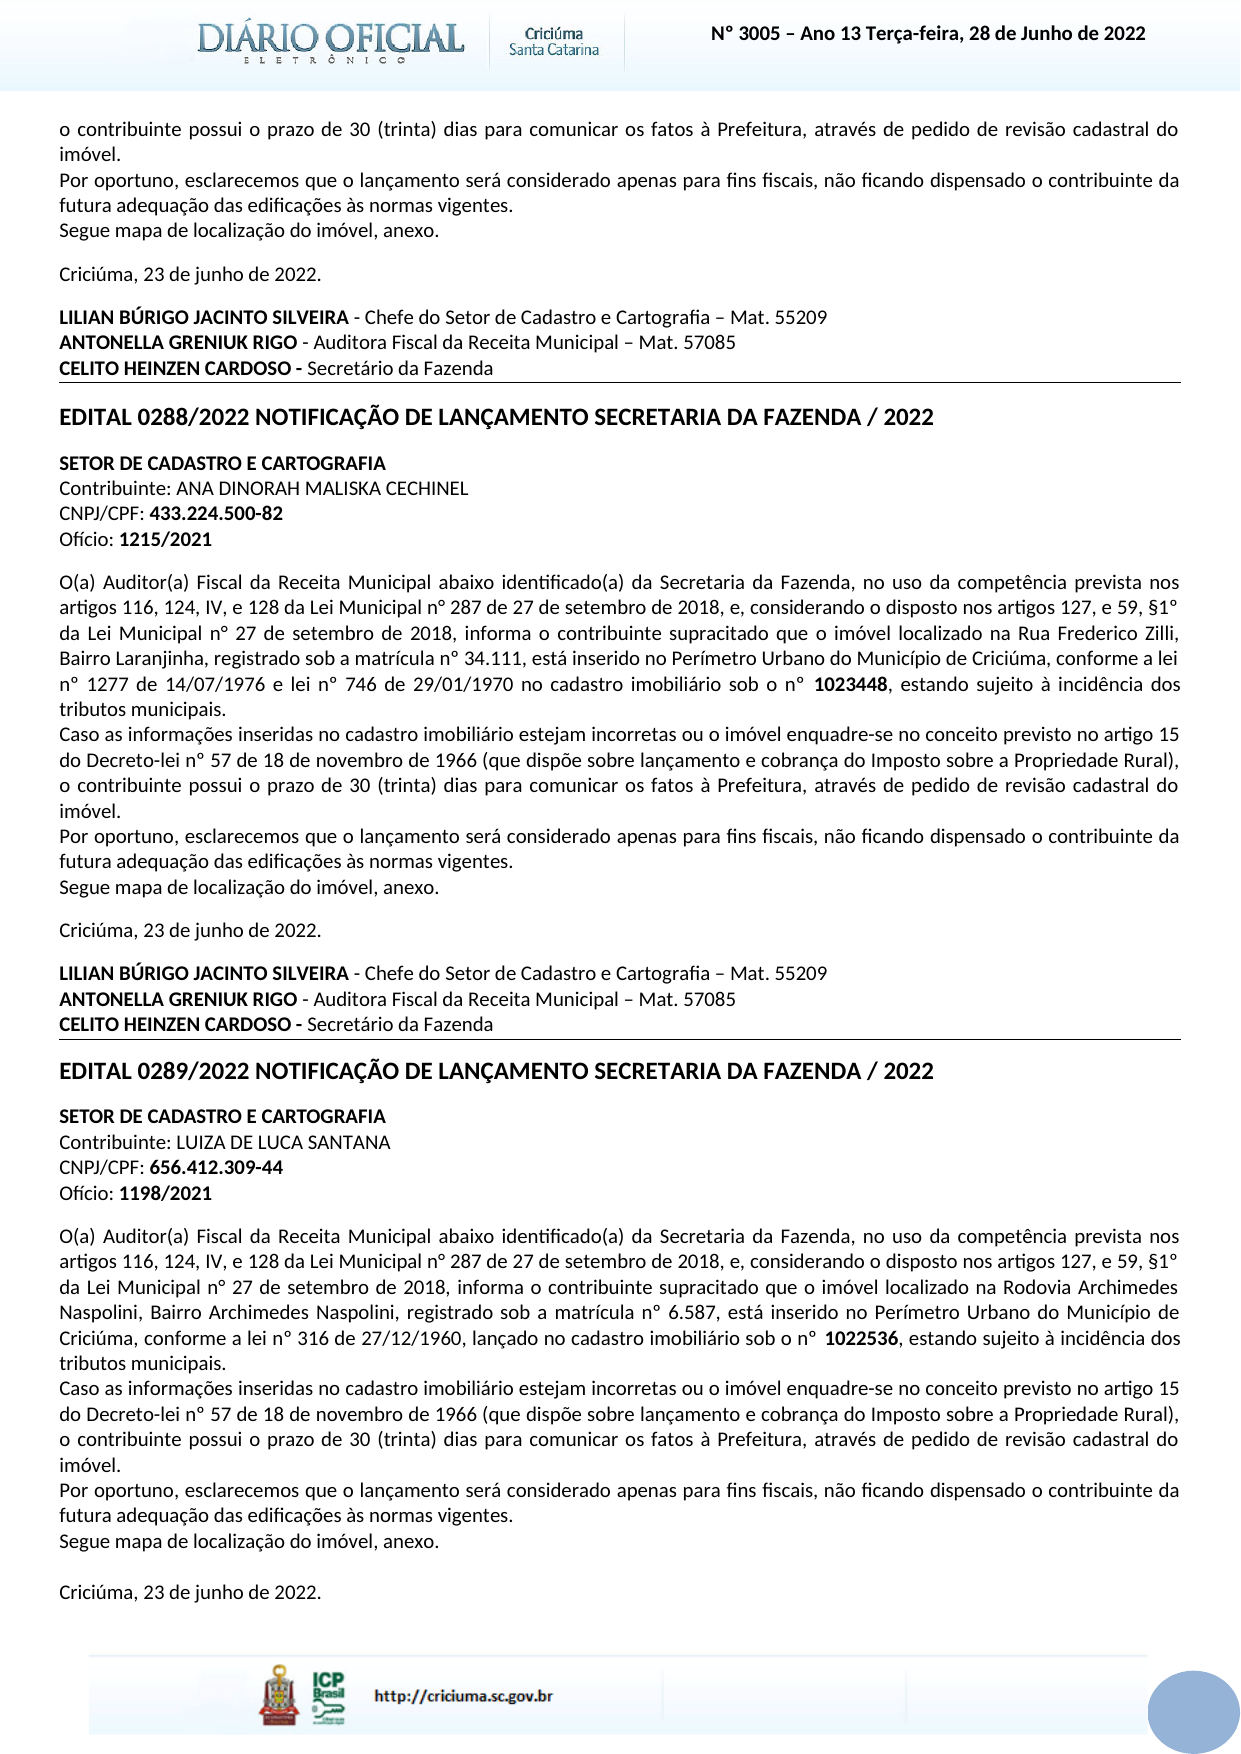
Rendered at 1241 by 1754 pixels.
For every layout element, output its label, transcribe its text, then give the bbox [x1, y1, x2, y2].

text Criciúma, 23 de junho de 2022. [59, 917, 1181, 943]
text Criciúma, 23 de junho de 2022. [59, 261, 1181, 286]
text LILIAN BÚRIGO JACINTO SILVEIRA - Chefe do Setor de Cadastro e Cartografia – Mat. 55209 [59, 961, 1181, 986]
text Segue mapa de localização do imóvel, anexo. [59, 874, 1181, 899]
text Ofício: 1215/2021 [59, 526, 1181, 551]
text EDITAL 0288/2022 NOTIFICAÇÃO DE LANÇAMENTO SECRETARIA DA FAZENDA / 2022 [59, 401, 1181, 432]
text CNPJ/CPF: 656.412.309-44 [59, 1154, 1181, 1180]
text Por oportuno, esclarecemos que o lançamento será considerado apenas para fins fiscais, não ficando dispensado o contribuinte da futura adequação das edificações às normas vigentes. [59, 823, 1181, 874]
text Setor de Cadastro e Cartografia [59, 1104, 1181, 1129]
text ANTONELLA GRENIUK RIGO - Auditora Fiscal da Receita Municipal – Mat. 57085 [59, 329, 1181, 355]
text Caso as informações inseridas no cadastro imobiliário estejam incorretas ou o imóvel enquadre-se no conceito previsto no artigo 15 do Decreto-lei nº 57 de 18 de novembro de 1966 (que dispõe sobre lançamento e cobrança do Imposto sobre a Propriedade Rural), o contribuinte possui o prazo de 30 (trinta) dias para comunicar os fatos à Prefeitura, através de pedido de revisão cadastral do imóvel. [59, 1376, 1181, 1477]
text ANTONELLA GRENIUK RIGO - Auditora Fiscal da Receita Municipal – Mat. 57085 [59, 986, 1181, 1011]
text o contribuinte possui o prazo de 30 (trinta) dias para comunicar os fatos à Prefeitura, através de pedido de revisão cadastral do imóvel. [59, 116, 1181, 167]
text EDITAL 0289/2022 NOTIFICAÇÃO DE LANÇAMENTO SECRETARIA DA FAZENDA / 2022 [59, 1055, 1181, 1086]
text Caso as informações inseridas no cadastro imobiliário estejam incorretas ou o imóvel enquadre-se no conceito previsto no artigo 15 do Decreto-lei nº 57 de 18 de novembro de 1966 (que dispõe sobre lançamento e cobrança do Imposto sobre a Propriedade Rural), o contribuinte possui o prazo de 30 (trinta) dias para comunicar os fatos à Prefeitura, através de pedido de revisão cadastral do imóvel. [59, 722, 1181, 823]
text CNPJ/CPF: 433.224.500-82 [59, 501, 1181, 526]
text Setor de Cadastro e Cartografia [59, 450, 1181, 475]
text Criciúma, 23 de junho de 2022. [59, 1579, 1181, 1604]
text O(a) Auditor(a) Fiscal da Receita Municipal abaixo identificado(a) da Secretaria da Fazenda, no uso da competência prevista nos artigos 116, 124, IV, e 128 da Lei Municipal n° 287 de 27 de setembro de 2018, e, considerando o disposto nos artigos 127, e 59, §1º da Lei Municipal n° 27 de setembro de 2018, informa o contribuinte supracitado que o imóvel localizado na Rua Frederico Zilli, Bairro Laranjinha, registrado sob a matrícula nº 34.111, está inserido no Perímetro Urbano do Município de Criciúma, conforme a lei nº 1277 de 14/07/1976 e lei nº 746 de 29/01/1970 no cadastro imobiliário sob o nº 1023448, estando sujeito à incidência dos tributos municipais. [59, 569, 1181, 722]
text Ofício: 1198/2021 [59, 1180, 1181, 1205]
text Segue mapa de localização do imóvel, anexo. [59, 218, 1181, 243]
text CELITO HEINZEN CARDOSO - Secretário da Fazenda [59, 1011, 1181, 1039]
text Por oportuno, esclarecemos que o lançamento será considerado apenas para fins fiscais, não ficando dispensado o contribuinte da futura adequação das edificações às normas vigentes. [59, 167, 1181, 218]
text O(a) Auditor(a) Fiscal da Receita Municipal abaixo identificado(a) da Secretaria da Fazenda, no uso da competência prevista nos artigos 116, 124, IV, e 128 da Lei Municipal n° 287 de 27 de setembro de 2018, e, considerando o disposto nos artigos 127, e 59, §1º da Lei Municipal n° 27 de setembro de 2018, informa o contribuinte supracitado que o imóvel localizado na Rodovia Archimedes Naspolini, Bairro Archimedes Naspolini, registrado sob a matrícula nº 6.587, está inserido no Perímetro Urbano do Município de Criciúma, conforme a lei nº 316 de 27/12/1960, lançado no cadastro imobiliário sob o nº 1022536, estando sujeito à incidência dos tributos municipais. [59, 1223, 1181, 1376]
text Por oportuno, esclarecemos que o lançamento será considerado apenas para fins fiscais, não ficando dispensado o contribuinte da futura adequação das edificações às normas vigentes. [59, 1477, 1181, 1528]
text Contribuinte: ANA DINORAH MALISKA CECHINEL [59, 475, 1181, 501]
text LILIAN BÚRIGO JACINTO SILVEIRA - Chefe do Setor de Cadastro e Cartografia – Mat. 55209 [59, 304, 1181, 329]
text Segue mapa de localização do imóvel, anexo. [59, 1528, 1181, 1553]
text Contribuinte: LUIZA DE LUCA SANTANA [59, 1129, 1181, 1154]
text CELITO HEINZEN CARDOSO - Secretário da Fazenda [59, 355, 1181, 382]
